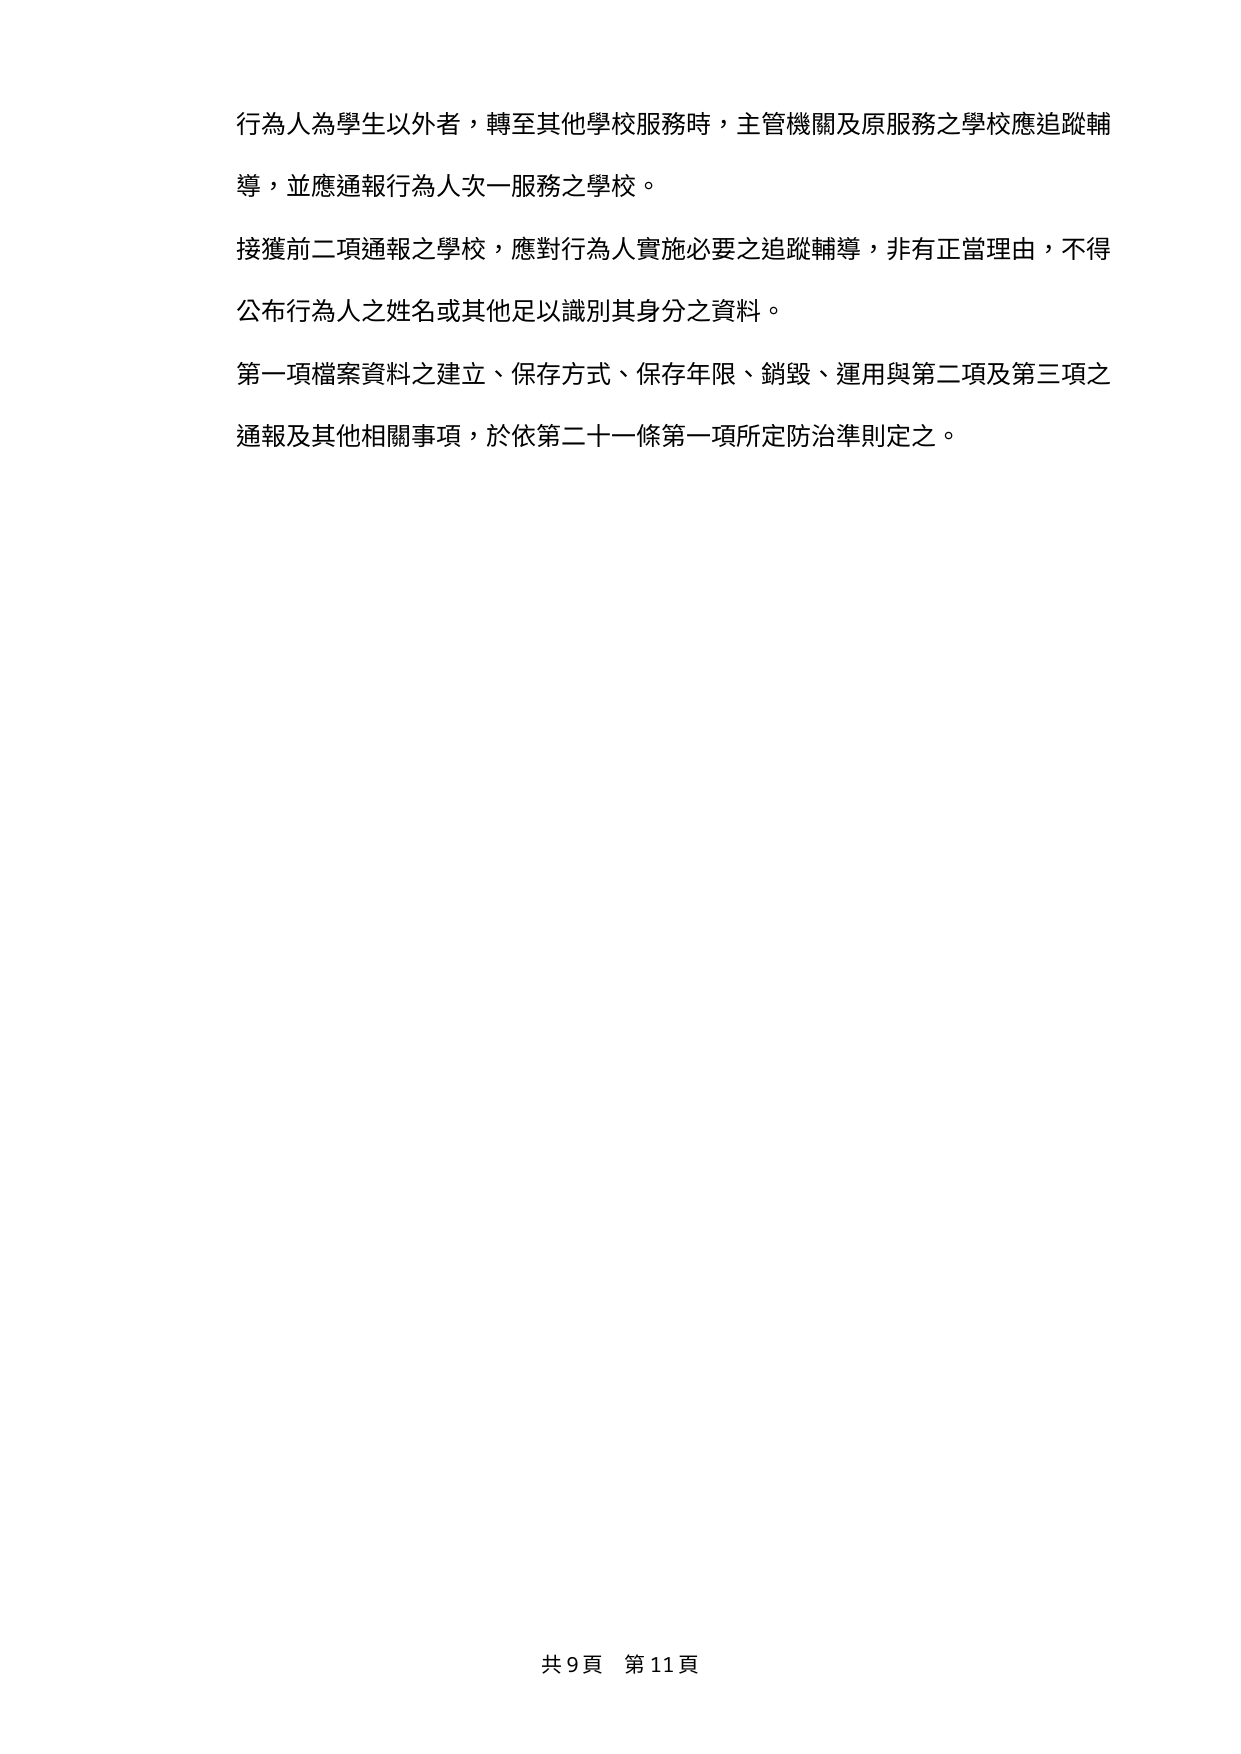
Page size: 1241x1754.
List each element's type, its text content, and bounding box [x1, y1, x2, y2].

text 第一項檔案資料之建立、保存方式、保存年限、銷毀、運用與第二項及第三項之通報及其他相關事項，於依第二十一條第一項所定防治準則定之。 [236, 331, 1122, 456]
text 行為人為學生以外者，轉至其他學校服務時，主管機關及原服務之學校應追蹤輔導，並應通報行為人次一服務之學校。 [236, 81, 1122, 206]
text 接獲前二項通報之學校，應對行為人實施必要之追蹤輔導，非有正當理由，不得公布行為人之姓名或其他足以識別其身分之資料。 [236, 206, 1122, 331]
